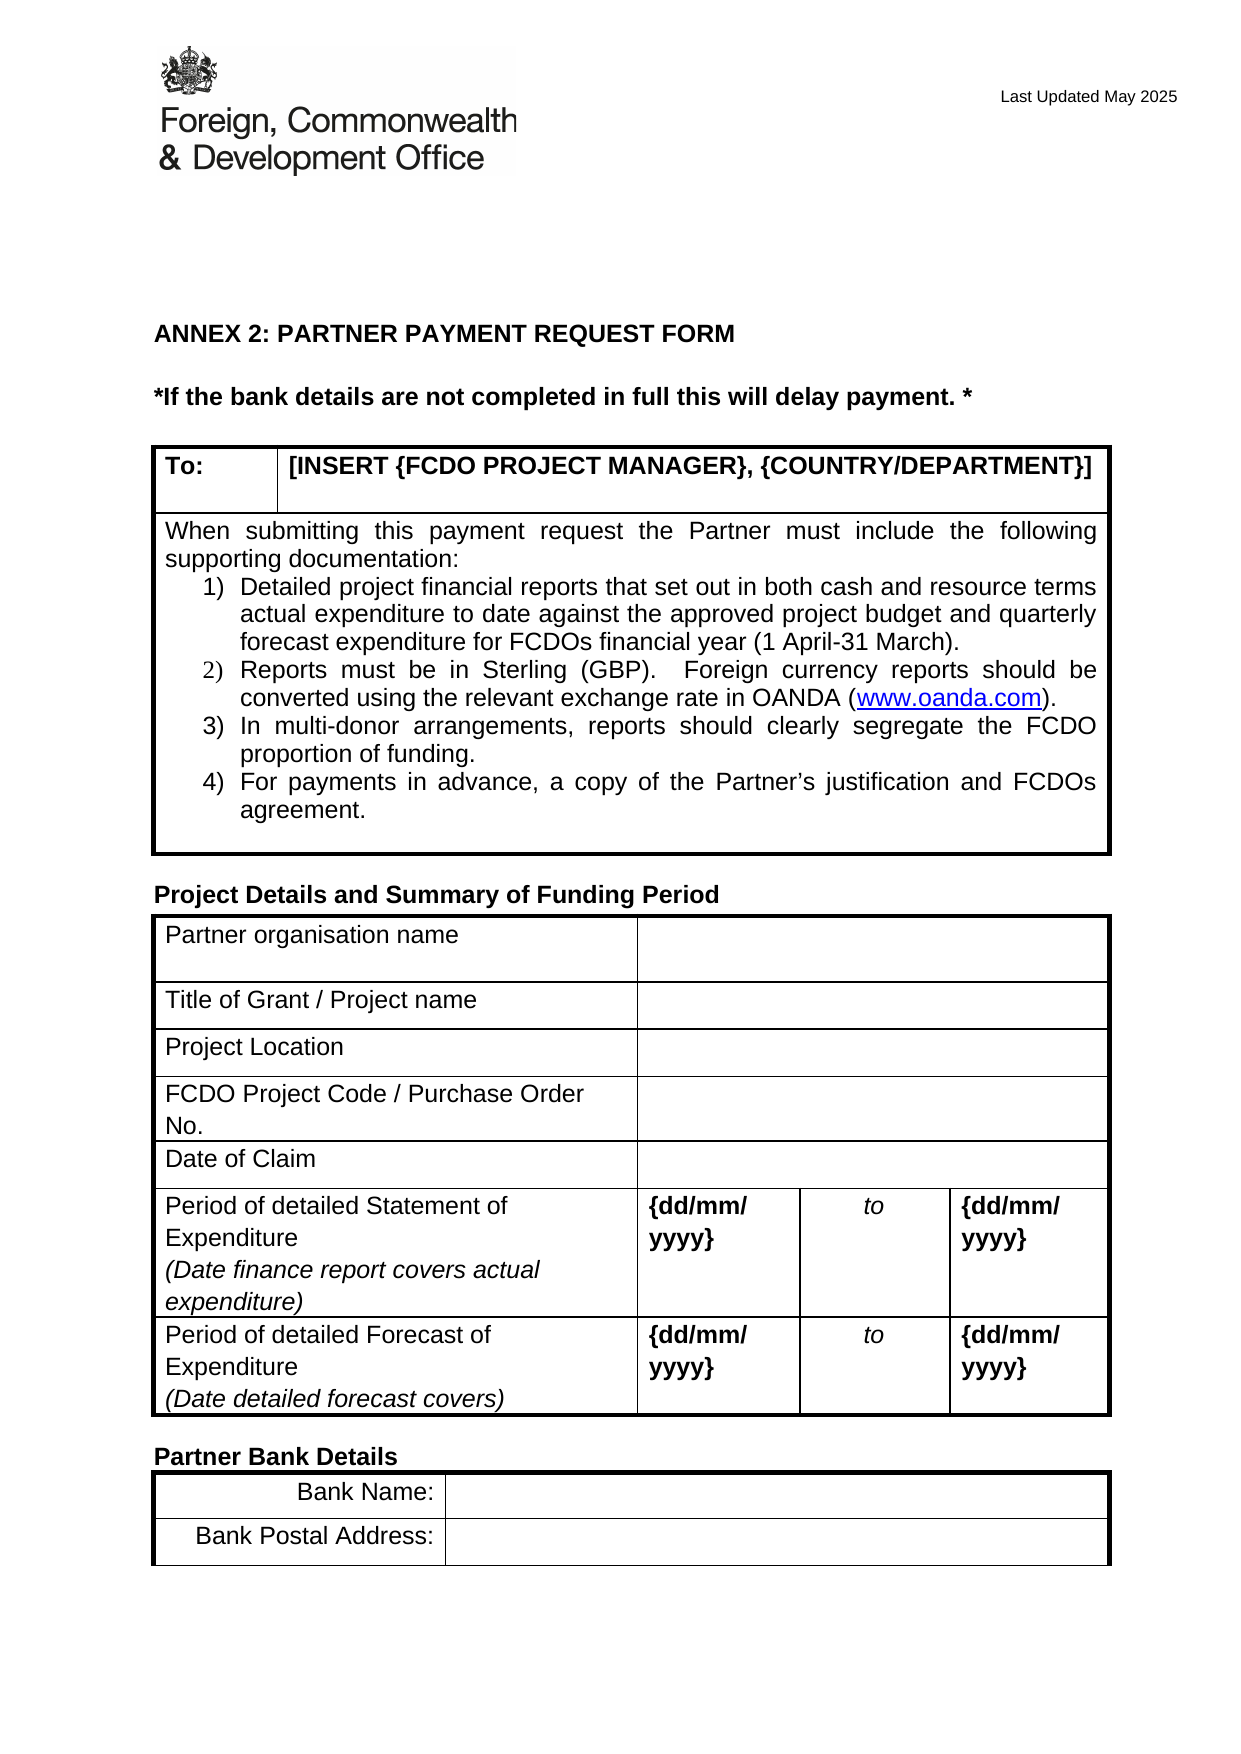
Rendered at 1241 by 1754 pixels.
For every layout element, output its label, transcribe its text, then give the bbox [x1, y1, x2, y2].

text *If the bank details are not completed in full this will delay payment. * [153, 382, 1087, 410]
subtitle ANNEX 2: PARTNER PAYMENT REQUEST FORM [153, 320, 1087, 348]
table_header To: [156, 449, 277, 512]
table_cell to [801, 1318, 949, 1413]
table_header Bank Name: [156, 1475, 445, 1517]
table_header Partner organisation name [156, 918, 637, 981]
table_cell Period of detailed Statement of Expenditure (Date finance report covers actual expenditure) [156, 1189, 637, 1316]
table_cell [638, 983, 1107, 1028]
table_cell {dd/mm/yyyy} [951, 1189, 1107, 1316]
table_cell {dd/mm/yyyy} [638, 1318, 799, 1413]
table_cell Period of detailed Forecast of Expenditure (Date detailed forecast covers) [156, 1318, 637, 1413]
table_header [INSERT {FCDO PROJECT MANAGER}, {COUNTRY/DEPARTMENT}] [278, 449, 1107, 512]
table_cell [446, 1519, 1107, 1565]
text Partner Bank Details [153, 1442, 1087, 1470]
table_cell {dd/mm/yyyy} [951, 1318, 1107, 1413]
table_header [638, 918, 1107, 981]
table_cell FCDO Project Code / Purchase Order No. [156, 1077, 637, 1140]
table_cell Date of Claim [156, 1142, 637, 1187]
table_cell Project Location [156, 1030, 637, 1076]
table_cell Bank Postal Address: [156, 1519, 445, 1565]
table_cell [638, 1142, 1107, 1187]
table_cell {dd/mm/yyyy} [638, 1189, 799, 1316]
text Project Details and Summary of Funding Period [153, 881, 1087, 909]
table_cell to [801, 1189, 949, 1316]
table_cell When submitting this payment request the Partner must include the following supporting documentation: Detailed project financial reports that set out in both cash and resource terms actual expenditure to date against the approved project budget and quarterly forecast expenditure for FCDOs financial year (1 April-31 March). Reports must be in Sterling (GBP). Foreign currency reports should be converted using the relevant exchange rate in OANDA (www.oanda.com). In multi-donor arrangements, reports should clearly segregate the FCDO proportion of funding. For payments in advance, a copy of the Partner’s justification and FCDOs agreement. [156, 514, 1107, 852]
table_cell Title of Grant / Project name [156, 983, 637, 1028]
table_cell [638, 1077, 1107, 1140]
table_header [446, 1475, 1107, 1517]
table_cell [638, 1030, 1107, 1076]
picture [157, 46, 517, 176]
